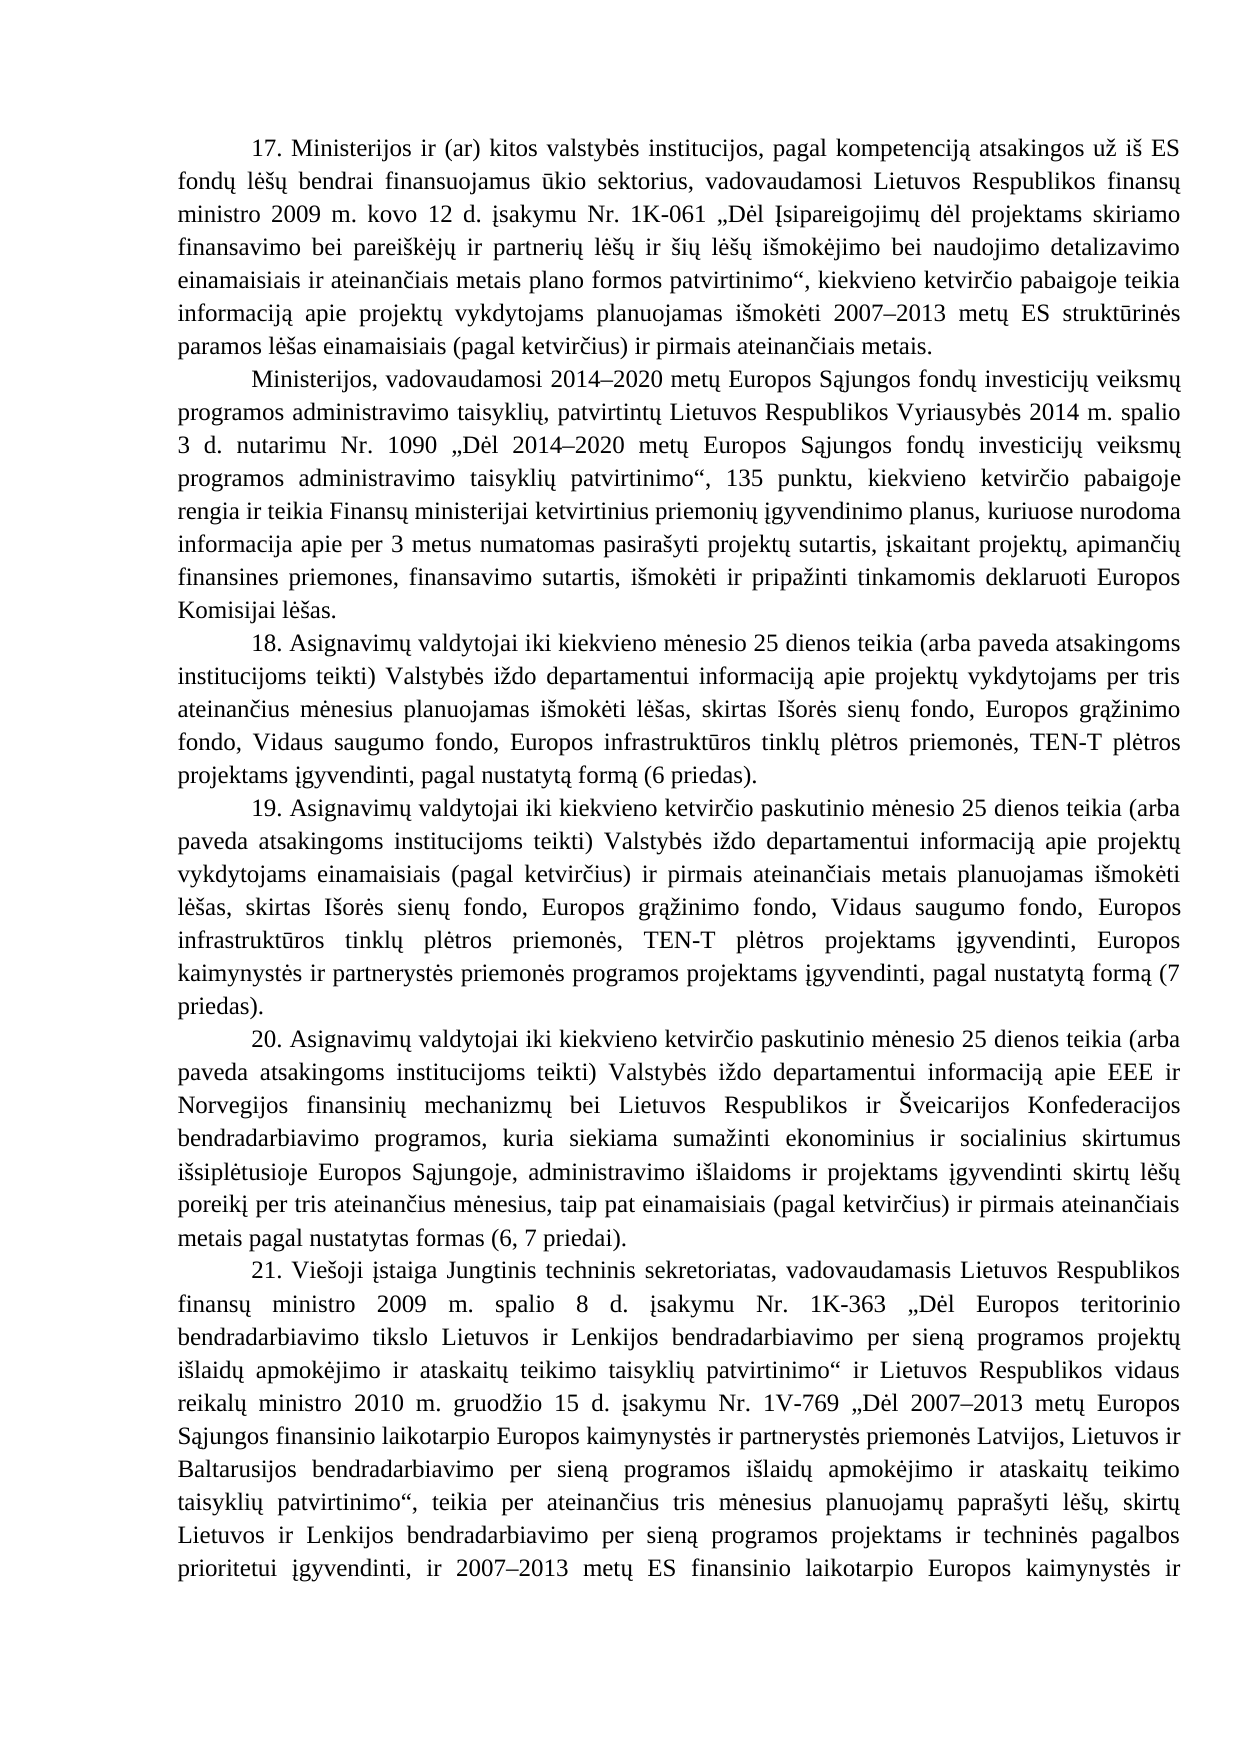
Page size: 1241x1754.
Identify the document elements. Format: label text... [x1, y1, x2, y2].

text 17. Ministerijos ir (ar) kitos valstybės institucijos, pagal kompetenciją atsakingos už iš ES fondų lėšų bendrai finansuojamus ūkio sektorius, vadovaudamosi Lietuvos Respublikos finansų ministro 2009 m. kovo 12 d. įsakymu Nr. 1K-061 „Dėl Įsipareigojimų dėl projektams skiriamo finansavimo bei pareiškėjų ir partnerių lėšų ir šių lėšų išmokėjimo bei naudojimo detalizavimo einamaisiais ir ateinančiais metais plano formos patvirtinimo“, kiekvieno ketvirčio pabaigoje teikia informaciją apie projektų vykdytojams planuojamas išmokėti 2007–2013 metų ES struktūrinės paramos lėšas einamaisiais (pagal ketvirčius) ir pirmais ateinančiais metais. [177, 133, 1181, 360]
text Ministerijos, vadovaudamosi 2014–2020 metų Europos Sąjungos fondų investicijų veiksmų programos administravimo taisyklių, patvirtintų Lietuvos Respublikos Vyriausybės 2014 m. spalio 3 d. nutarimu Nr. 1090 „Dėl 2014–2020 metų Europos Sąjungos fondų investicijų veiksmų programos administravimo taisyklių patvirtinimo“, 135 punktu, kiekvieno ketvirčio pabaigoje rengia ir teikia Finansų ministerijai ketvirtinius priemonių įgyvendinimo planus, kuriuose nurodoma informacija apie per 3 metus numatomas pasirašyti projektų sutartis, įskaitant projektų, apimančių finansines priemones, finansavimo sutartis, išmokėti ir pripažinti tinkamomis deklaruoti Europos Komisijai lėšas. [177, 364, 1181, 624]
text 19. Asignavimų valdytojai iki kiekvieno ketvirčio paskutinio mėnesio 25 dienos teikia (arba paveda atsakingoms institucijoms teikti) Valstybės iždo departamentui informaciją apie projektų vykdytojams einamaisiais (pagal ketvirčius) ir pirmais ateinančiais metais planuojamas išmokėti lėšas, skirtas Išorės sienų fondo, Europos grąžinimo fondo, Vidaus saugumo fondo, Europos infrastruktūros tinklų plėtros priemonės, TEN-T plėtros projektams įgyvendinti, Europos kaimynystės ir partnerystės priemonės programos projektams įgyvendinti, pagal nustatytą formą (7 priedas). [177, 793, 1181, 1020]
text 18. Asignavimų valdytojai iki kiekvieno mėnesio 25 dienos teikia (arba paveda atsakingoms institucijoms teikti) Valstybės iždo departamentui informaciją apie projektų vykdytojams per tris ateinančius mėnesius planuojamas išmokėti lėšas, skirtas Išorės sienų fondo, Europos grąžinimo fondo, Vidaus saugumo fondo, Europos infrastruktūros tinklų plėtros priemonės, TEN-T plėtros projektams įgyvendinti, pagal nustatytą formą (6 priedas). [177, 628, 1181, 789]
text 20. Asignavimų valdytojai iki kiekvieno ketvirčio paskutinio mėnesio 25 dienos teikia (arba paveda atsakingoms institucijoms teikti) Valstybės iždo departamentui informaciją apie EEE ir Norvegijos finansinių mechanizmų bei Lietuvos Respublikos ir Šveicarijos Konfederacijos bendradarbiavimo programos, kuria siekiama sumažinti ekonominius ir socialinius skirtumus išsiplėtusioje Europos Sąjungoje, administravimo išlaidoms ir projektams įgyvendinti skirtų lėšų poreikį per tris ateinančius mėnesius, taip pat einamaisiais (pagal ketvirčius) ir pirmais ateinančiais metais pagal nustatytas formas (6, 7 priedai). [177, 1024, 1181, 1251]
text 21. Viešoji įstaiga Jungtinis techninis sekretoriatas, vadovaudamasis Lietuvos Respublikos finansų ministro 2009 m. spalio 8 d. įsakymu Nr. 1K-363 „Dėl Europos teritorinio bendradarbiavimo tikslo Lietuvos ir Lenkijos bendradarbiavimo per sieną programos projektų išlaidų apmokėjimo ir ataskaitų teikimo taisyklių patvirtinimo“ ir Lietuvos Respublikos vidaus reikalų ministro 2010 m. gruodžio 15 d. įsakymu Nr. 1V-769 „Dėl 2007–2013 metų Europos Sąjungos finansinio laikotarpio Europos kaimynystės ir partnerystės priemonės Latvijos, Lietuvos ir Baltarusijos bendradarbiavimo per sieną programos išlaidų apmokėjimo ir ataskaitų teikimo taisyklių patvirtinimo“, teikia per ateinančius tris mėnesius planuojamų paprašyti lėšų, skirtų Lietuvos ir Lenkijos bendradarbiavimo per sieną programos projektams ir techninės pagalbos prioritetui įgyvendinti, ir 2007–2013 metų ES finansinio laikotarpio Europos kaimynystės ir [177, 1256, 1181, 1582]
